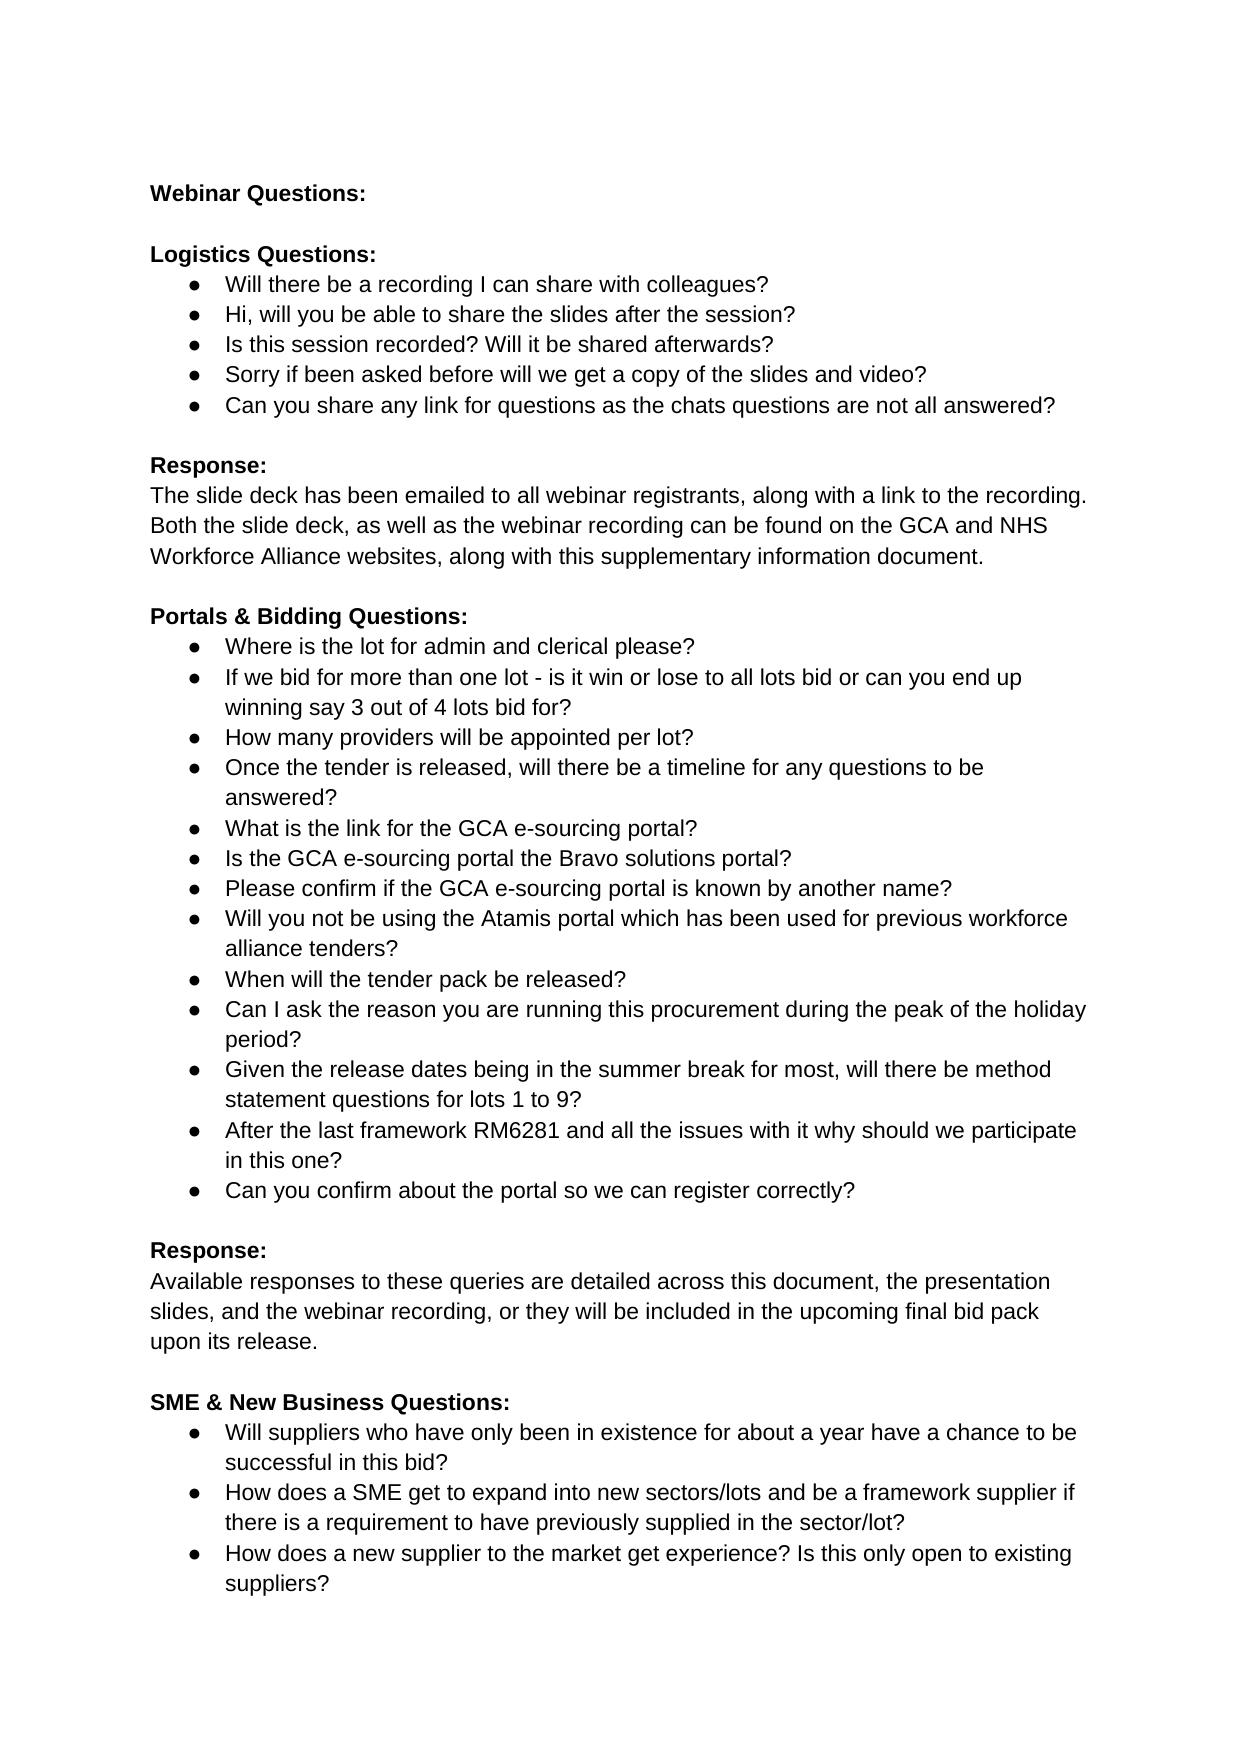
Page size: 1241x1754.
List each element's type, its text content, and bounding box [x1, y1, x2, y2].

list Is this session recorded? Will it be shared afterwards? [187, 331, 1091, 358]
text Response: [150, 1237, 1091, 1264]
text Available responses to these queries are detailed across this document, the presentation slides, and the webinar recording, or they will be included in the upcoming final bid pack upon its release. [150, 1268, 1091, 1354]
list When will the tender pack be released? [187, 966, 1091, 992]
list How does a new supplier to the market get experience? Is this only open to existing suppliers? [187, 1539, 1091, 1596]
list Will suppliers who have only been in existence for about a year have a chance to be successful in this bid? [187, 1419, 1091, 1475]
list Where is the lot for admin and clerical please? [187, 633, 1091, 660]
list Can you confirm about the portal so we can register correctly? [187, 1177, 1091, 1203]
list Please confirm if the GCA e-sourcing portal is known by another name? [187, 875, 1091, 901]
list If we bid for more than one lot - is it win or lose to all lots bid or can you end up winning say 3 out of 4 lots bid for? [187, 663, 1091, 720]
text Portals & Bidding Questions: [150, 603, 1091, 629]
list How does a SME get to expand into new sectors/lots and be a framework supplier if there is a requirement to have previously supplied in the sector/lot? [187, 1479, 1091, 1536]
list Is the GCA e-sourcing portal the Bravo solutions portal? [187, 845, 1091, 871]
list Will there be a recording I can share with colleagues? [187, 271, 1091, 297]
list Once the tender is released, will there be a timeline for any questions to be answered? [187, 754, 1091, 811]
text Response: [150, 452, 1091, 478]
text Webinar Questions: [150, 180, 1091, 207]
list Can you share any link for questions as the chats questions are not all answered? [187, 392, 1091, 418]
list Can I ask the reason you are running this procurement during the peak of the holiday period? [187, 996, 1091, 1052]
list Given the release dates being in the summer break for most, will there be method statement questions for lots 1 to 9? [187, 1056, 1091, 1113]
list How many providers will be appointed per lot? [187, 724, 1091, 750]
list After the last framework RM6281 and all the issues with it why should we participate in this one? [187, 1117, 1091, 1173]
text The slide deck has been emailed to all webinar registrants, along with a link to the recording. Both the slide deck, as well as the webinar recording can be found on the GCA and NHS Workforce Alliance websites, along with this supplementary information document. [150, 482, 1091, 569]
text SME & New Business Questions: [150, 1388, 1091, 1415]
list Sorry if been asked before will we get a copy of the slides and video? [187, 361, 1091, 388]
list Hi, will you be able to share the slides after the session? [187, 301, 1091, 327]
list Will you not be using the Atamis portal which has been used for previous workforce alliance tenders? [187, 905, 1091, 962]
list What is the link for the GCA e-sourcing portal? [187, 814, 1091, 841]
text Logistics Questions: [150, 241, 1091, 267]
